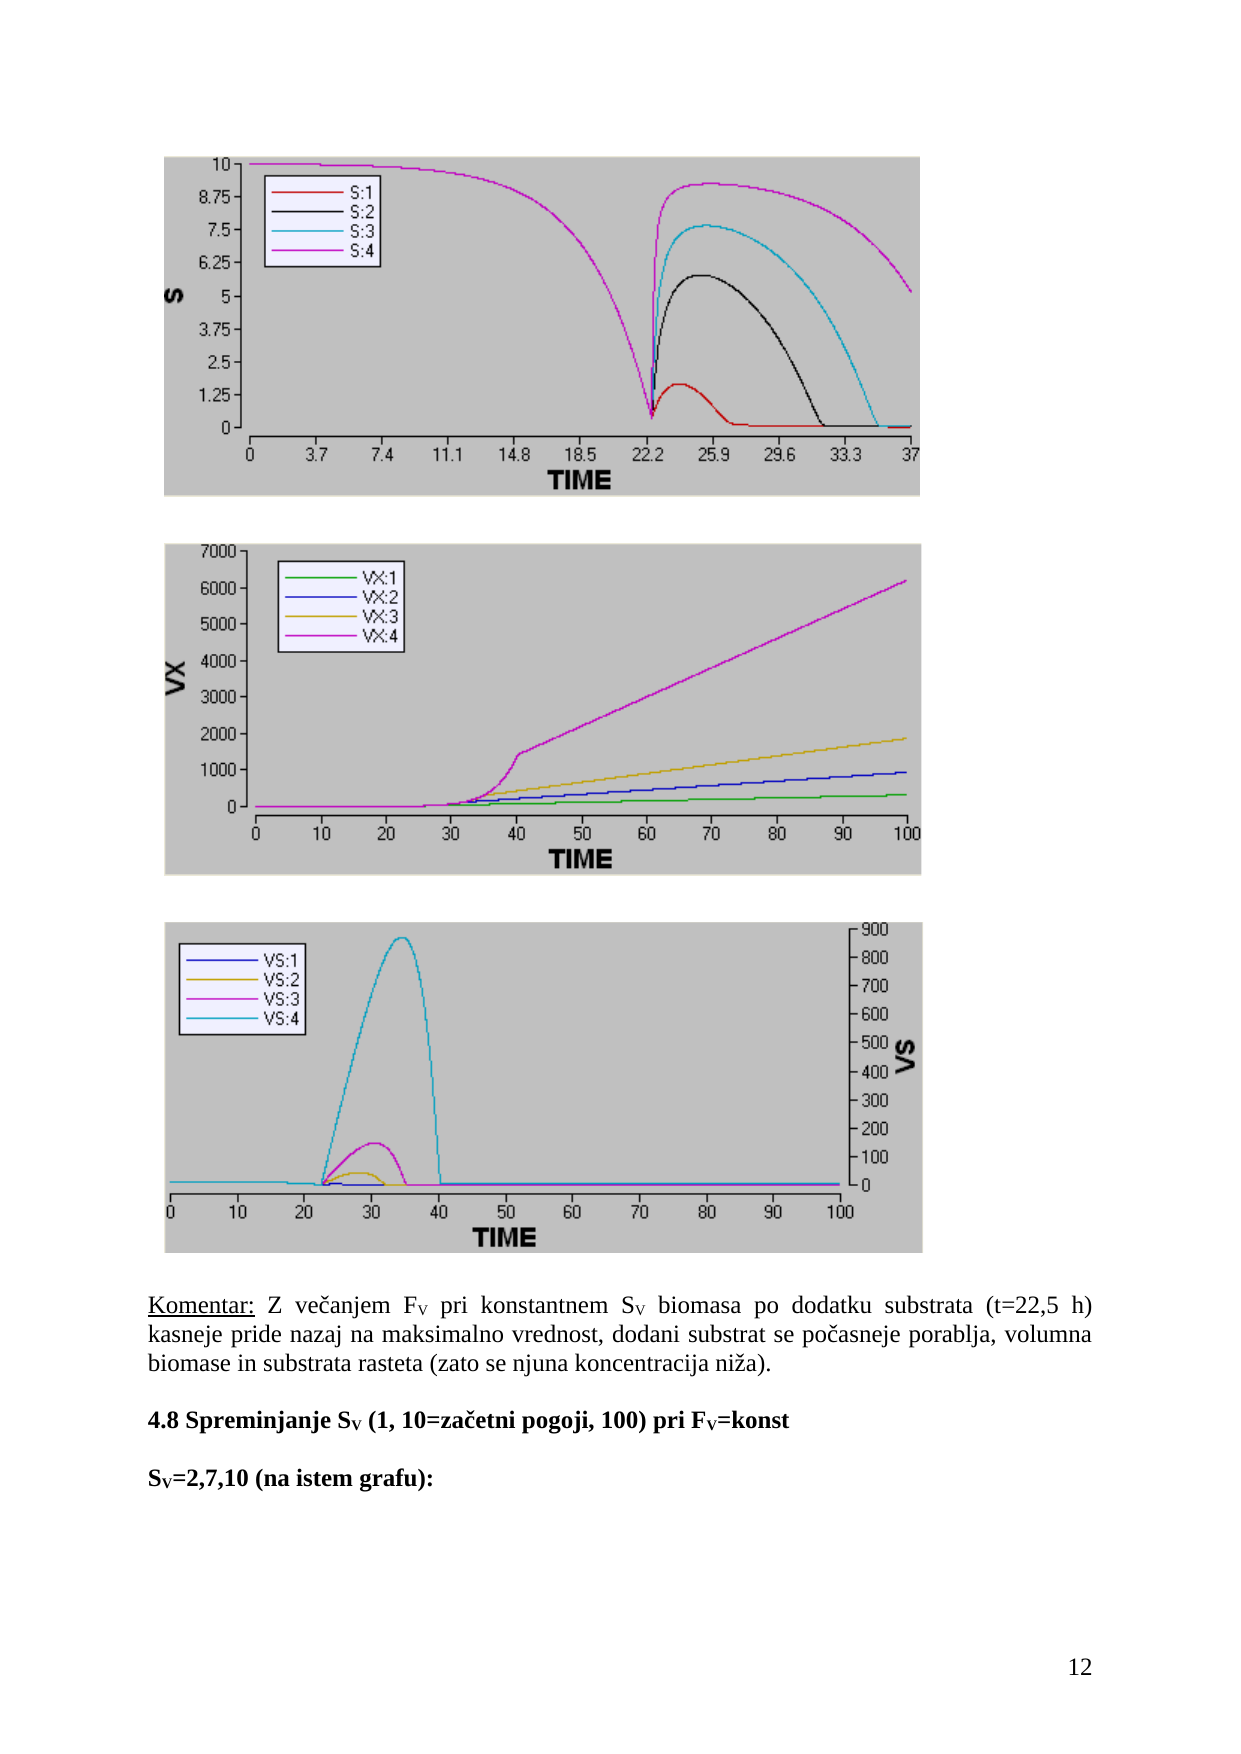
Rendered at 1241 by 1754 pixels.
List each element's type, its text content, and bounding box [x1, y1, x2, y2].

picture [164, 543, 922, 876]
picture [164, 922, 924, 1253]
text SV=2,7,10 (na istem grafu): [148, 1463, 1093, 1491]
text 4.8 Spreminjanje SV (1, 10=začetni pogoji, 100) pri FV=konst [148, 1405, 1093, 1434]
text Komentar: Z večanjem FV pri konstantnem SV biomasa po dodatku substrata (t=22,5 h) kasneje pride nazaj na maksimalno vrednost, dodani substrat se počasneje porablja, volumna biomase in substrata rasteta (zato se njuna koncentracija niža). [148, 1290, 1093, 1376]
picture [164, 156, 920, 497]
